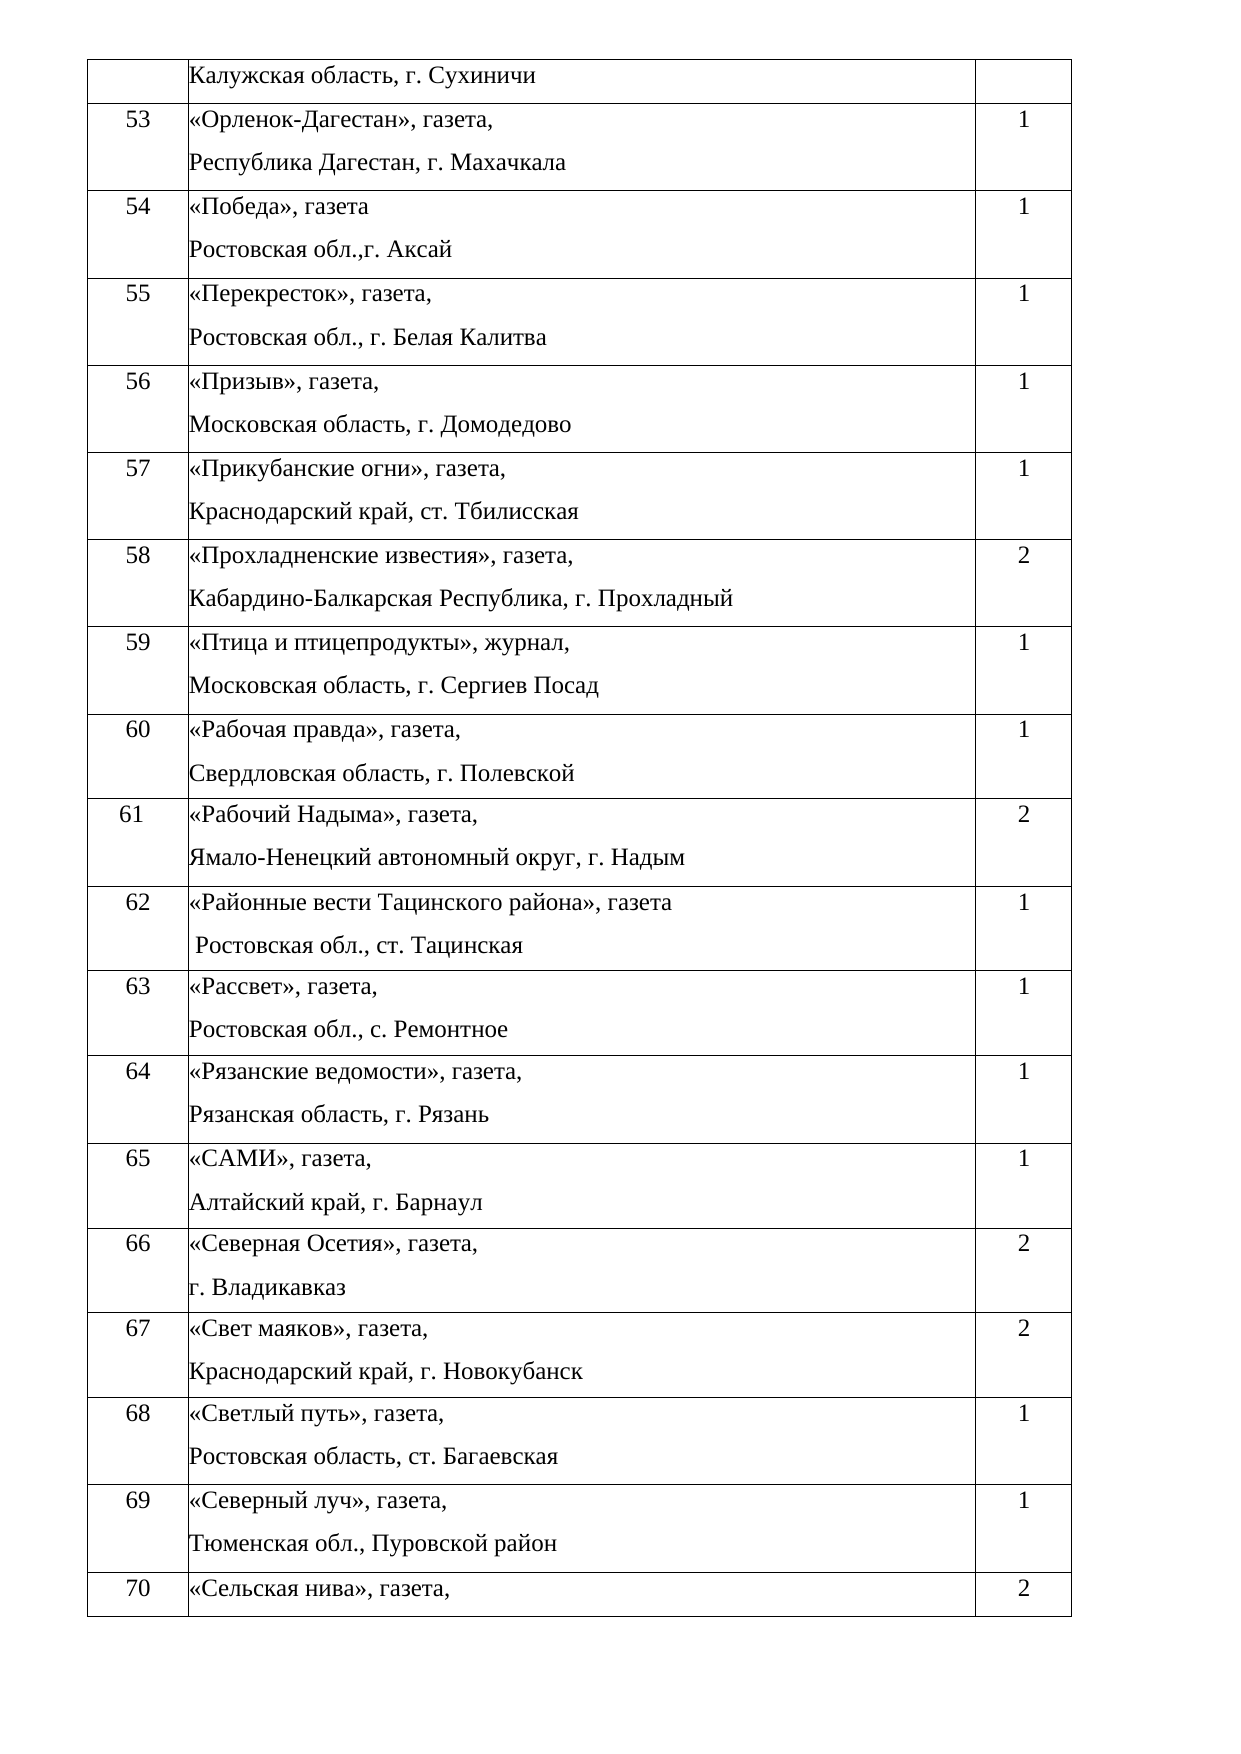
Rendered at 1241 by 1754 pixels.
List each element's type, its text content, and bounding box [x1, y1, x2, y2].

table_cell 55 [88, 279, 188, 365]
table_cell 2 [976, 1229, 1071, 1312]
table_cell 1 [976, 715, 1071, 798]
table_cell «Прикубанские огни», газета, Краснодарский край, ст. Тбилисская [189, 453, 975, 539]
table_cell 54 [88, 191, 188, 277]
table_cell «Светлый путь», газета, Ростовская область, ст. Багаевская [189, 1398, 975, 1484]
table_cell 56 [88, 366, 188, 452]
table_cell «Свет маяков», газета, Краснодарский край, г. Новокубанск [189, 1313, 975, 1397]
table_cell 1 [976, 1144, 1071, 1227]
table_cell 1 [976, 191, 1071, 277]
table_cell 62 [88, 887, 188, 970]
table_cell «Перекресток», газета, Ростовская обл., г. Белая Калитва [189, 279, 975, 365]
table_cell «Рабочая правда», газета, Свердловская область, г. Полевской [189, 715, 975, 798]
table_cell Калужская область, г. Сухиничи [189, 60, 975, 103]
table_cell 60 [88, 715, 188, 798]
table_cell [88, 60, 188, 103]
table_cell 70 [88, 1573, 188, 1616]
table_cell 64 [88, 1056, 188, 1142]
table_cell 57 [88, 453, 188, 539]
table_cell «Рабочий Надыма», газета, Ямало-Ненецкий автономный округ, г. Надым [189, 799, 975, 886]
table_cell 67 [88, 1313, 188, 1397]
table_cell 1 [976, 279, 1071, 365]
table_cell «Районные вести Тацинского района», газета Ростовская обл., ст. Тацинская [189, 887, 975, 970]
table_cell «Рассвет», газета, Ростовская обл., с. Ремонтное [189, 971, 975, 1055]
table_cell 66 [88, 1229, 188, 1312]
table_cell 68 [88, 1398, 188, 1484]
table_cell 59 [88, 627, 188, 713]
table_cell 65 [88, 1144, 188, 1227]
table_cell 1 [976, 887, 1071, 970]
table_cell «Птица и птицепродукты», журнал, Московская область, г. Сергиев Посад [189, 627, 975, 713]
table_cell 2 [976, 540, 1071, 626]
table_cell 1 [976, 1485, 1071, 1572]
table_cell «Северный луч», газета, Тюменская обл., Пуровской район [189, 1485, 975, 1572]
table_cell «Прохладненские известия», газета, Кабардино-Балкарская Республика, г. Прохладный [189, 540, 975, 626]
table_cell 58 [88, 540, 188, 626]
table_cell 1 [976, 453, 1071, 539]
table_cell «Призыв», газета, Московская область, г. Домодедово [189, 366, 975, 452]
table_cell 63 [88, 971, 188, 1055]
table_cell 69 [88, 1485, 188, 1572]
table_cell «Победа», газета Ростовская обл.,г. Аксай [189, 191, 975, 277]
table_cell «Рязанские ведомости», газета, Рязанская область, г. Рязань [189, 1056, 975, 1142]
table_cell 1 [976, 627, 1071, 713]
table_cell «САМИ», газета, Алтайский край, г. Барнаул [189, 1144, 975, 1227]
table_cell 2 [976, 1313, 1071, 1397]
table_cell 2 [976, 799, 1071, 886]
table_cell 2 [976, 1573, 1071, 1616]
table_cell 1 [976, 366, 1071, 452]
table_cell «Сельская нива», газета, [189, 1573, 975, 1616]
table_cell 61 [88, 799, 188, 886]
table_cell 1 [976, 1056, 1071, 1142]
table_cell 1 [976, 1398, 1071, 1484]
table_cell [976, 60, 1071, 103]
table_cell «Орленок-Дагестан», газета, Республика Дагестан, г. Махачкала [189, 104, 975, 190]
table_cell 1 [976, 971, 1071, 1055]
table_cell «Северная Осетия», газета, г. Владикавказ [189, 1229, 975, 1312]
table_cell 1 [976, 104, 1071, 190]
table_cell 53 [88, 104, 188, 190]
